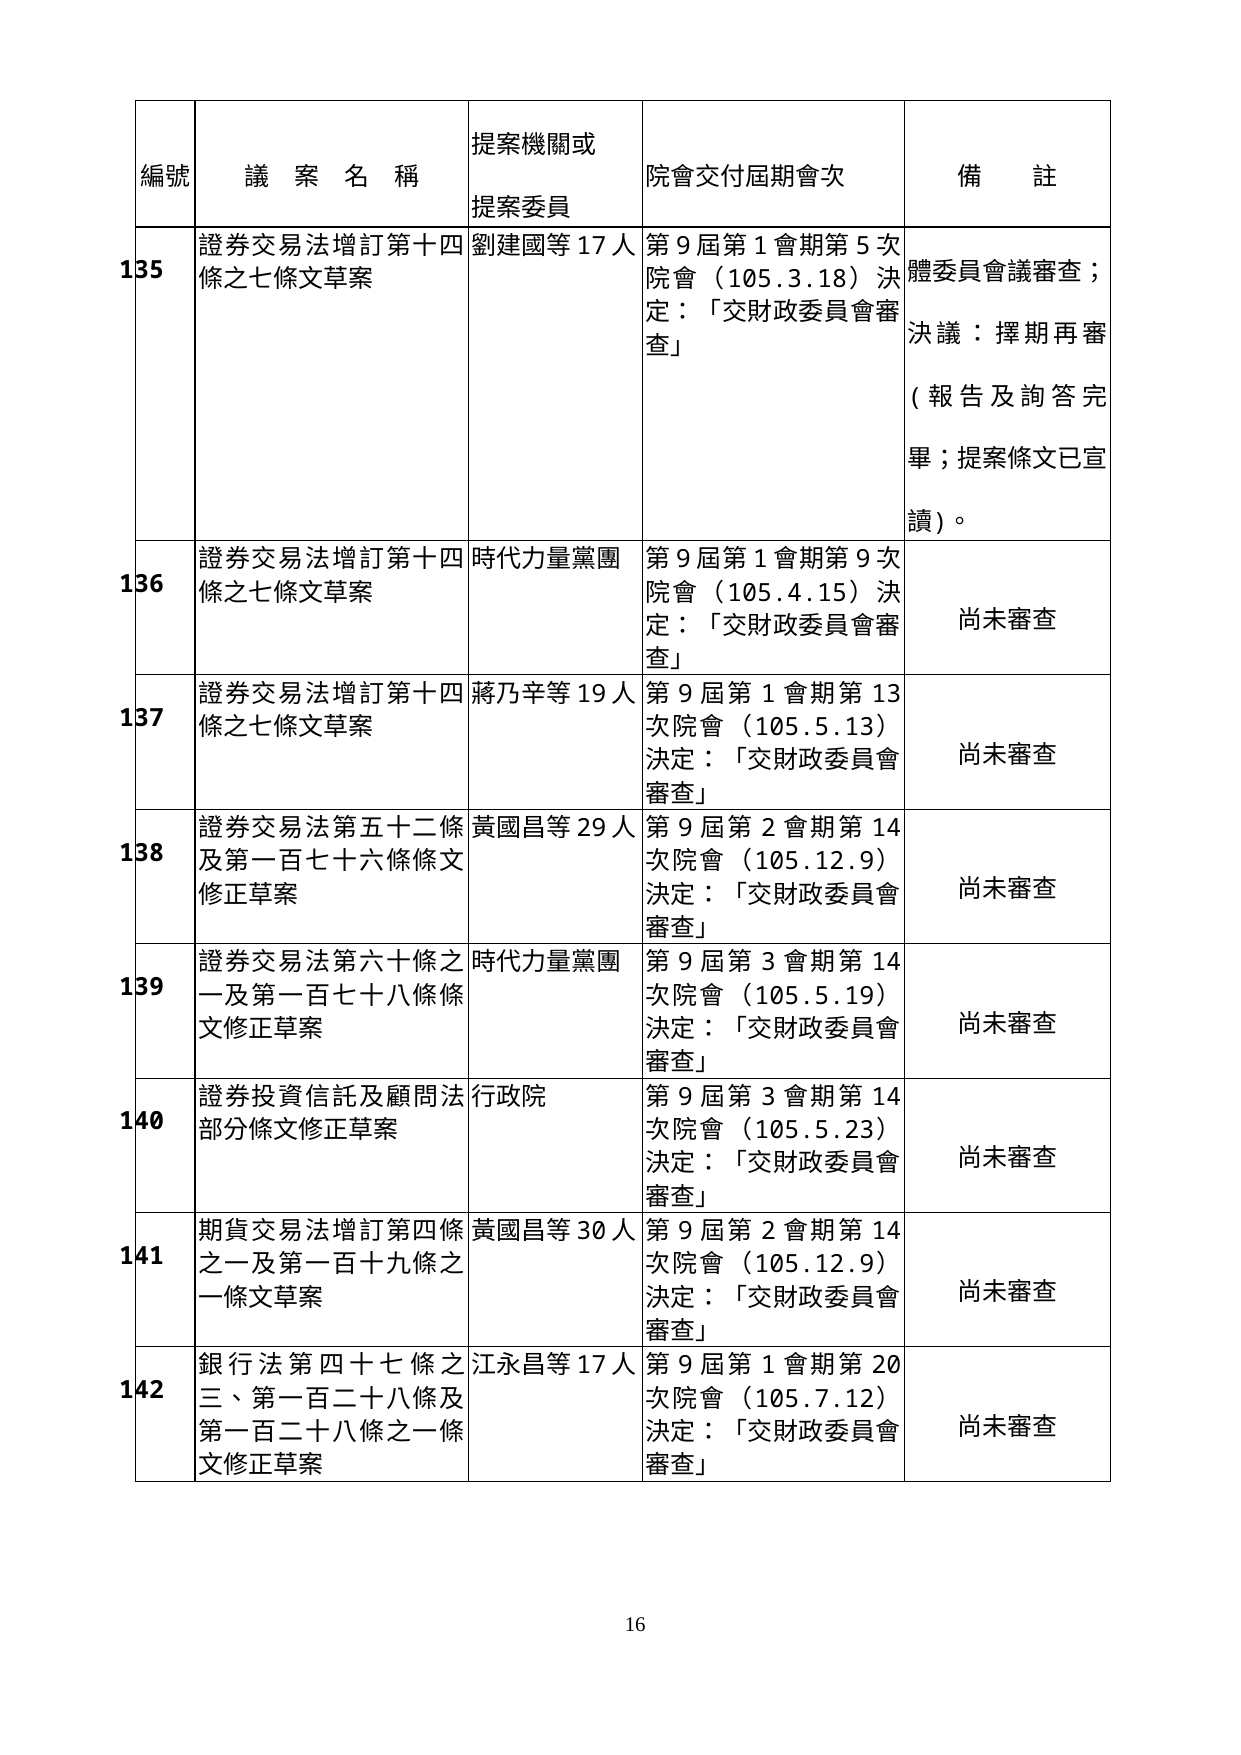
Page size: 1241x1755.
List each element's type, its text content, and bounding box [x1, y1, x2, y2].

table_cell 證券交易法第六十條之一及第一百七十八條條文修正草案 [196, 944, 468, 1077]
table_cell 時代力量黨團 [469, 944, 642, 1077]
table_cell 證券投資信託及顧問法部分條文修正草案 [196, 1079, 468, 1212]
table_cell [136, 1213, 194, 1346]
table_cell 黃國昌等29人 [469, 810, 642, 943]
table_cell [136, 980, 144, 992]
table_cell 蔣乃辛等19人 [469, 675, 642, 809]
table_cell [136, 1079, 194, 1212]
table_cell [136, 711, 144, 723]
table_cell 江永昌等17人 [469, 1347, 642, 1481]
table_cell 尚未審查 [905, 1347, 1110, 1481]
table_cell 體委員會議審查；決議：擇期再審(報告及詢答完畢；提案條文已宣讀)。 [905, 228, 1110, 540]
table_cell 第9屆第1會期第9次院會（105.4.15）決定：「交財政委員會審查」 [643, 541, 904, 674]
table_cell 第9屆第2會期第14次院會（105.12.9）決定：「交財政委員會審查」 [643, 1213, 904, 1346]
table_cell 尚未審查 [905, 541, 1110, 674]
table_cell 尚未審查 [905, 944, 1110, 1077]
table_cell 行政院 [469, 1079, 642, 1212]
table_cell 證券交易法增訂第十四條之七條文草案 [196, 228, 468, 540]
table_cell [136, 577, 144, 589]
table_cell 黃國昌等30人 [469, 1213, 642, 1346]
table_cell 第9屆第3會期第14次院會（105.5.23）決定：「交財政委員會審查」 [643, 1079, 904, 1212]
table_cell [136, 944, 194, 1077]
table_cell [136, 541, 194, 674]
table_header 議 案 名 稱 [196, 101, 468, 226]
table_cell 第9屆第1會期第13次院會（105.5.13）決定：「交財政委員會審查」 [643, 675, 904, 809]
table_cell [136, 1347, 194, 1481]
table_cell [136, 228, 194, 540]
table_cell 第9屆第1會期第20次院會（105.7.12）決定：「交財政委員會審查」 [643, 1347, 904, 1481]
table_cell 第9屆第3會期第14次院會（105.5.19）決定：「交財政委員會審查」 [643, 944, 904, 1077]
table_cell 時代力量黨團 [469, 541, 642, 674]
table_header 編號 [136, 101, 194, 226]
table_cell 第9屆第1會期第5次院會（105.3.18）決定：「交財政委員會審查」 [643, 228, 904, 540]
table_cell 期貨交易法增訂第四條之一及第一百十九條之一條文草案 [196, 1213, 468, 1346]
table_cell 劉建國等17人 [469, 228, 642, 540]
table_header 備 註 [905, 101, 1110, 226]
table_header 提案機關或 提案委員 [469, 101, 642, 226]
table_cell 銀行法第四十七條之三、第一百二十八條及第一百二十八條之一條文修正草案 [196, 1347, 468, 1481]
table_cell 第9屆第2會期第14次院會（105.12.9）決定：「交財政委員會審查」 [643, 810, 904, 943]
table_cell 尚未審查 [905, 810, 1110, 943]
table_cell [136, 263, 144, 275]
table_cell [136, 810, 194, 943]
table_cell [136, 846, 144, 858]
table_cell 證券交易法第五十二條及第一百七十六條條文修正草案 [196, 810, 468, 943]
table_header 院會交付屆期會次 [643, 101, 904, 226]
table_cell 尚未審查 [905, 1213, 1110, 1346]
table_cell [136, 675, 194, 809]
table_cell 尚未審查 [905, 1079, 1110, 1212]
table_cell 證券交易法增訂第十四條之七條文草案 [196, 675, 468, 809]
table_cell 尚未審查 [905, 675, 1110, 809]
table_cell 證券交易法增訂第十四條之七條文草案 [196, 541, 468, 674]
